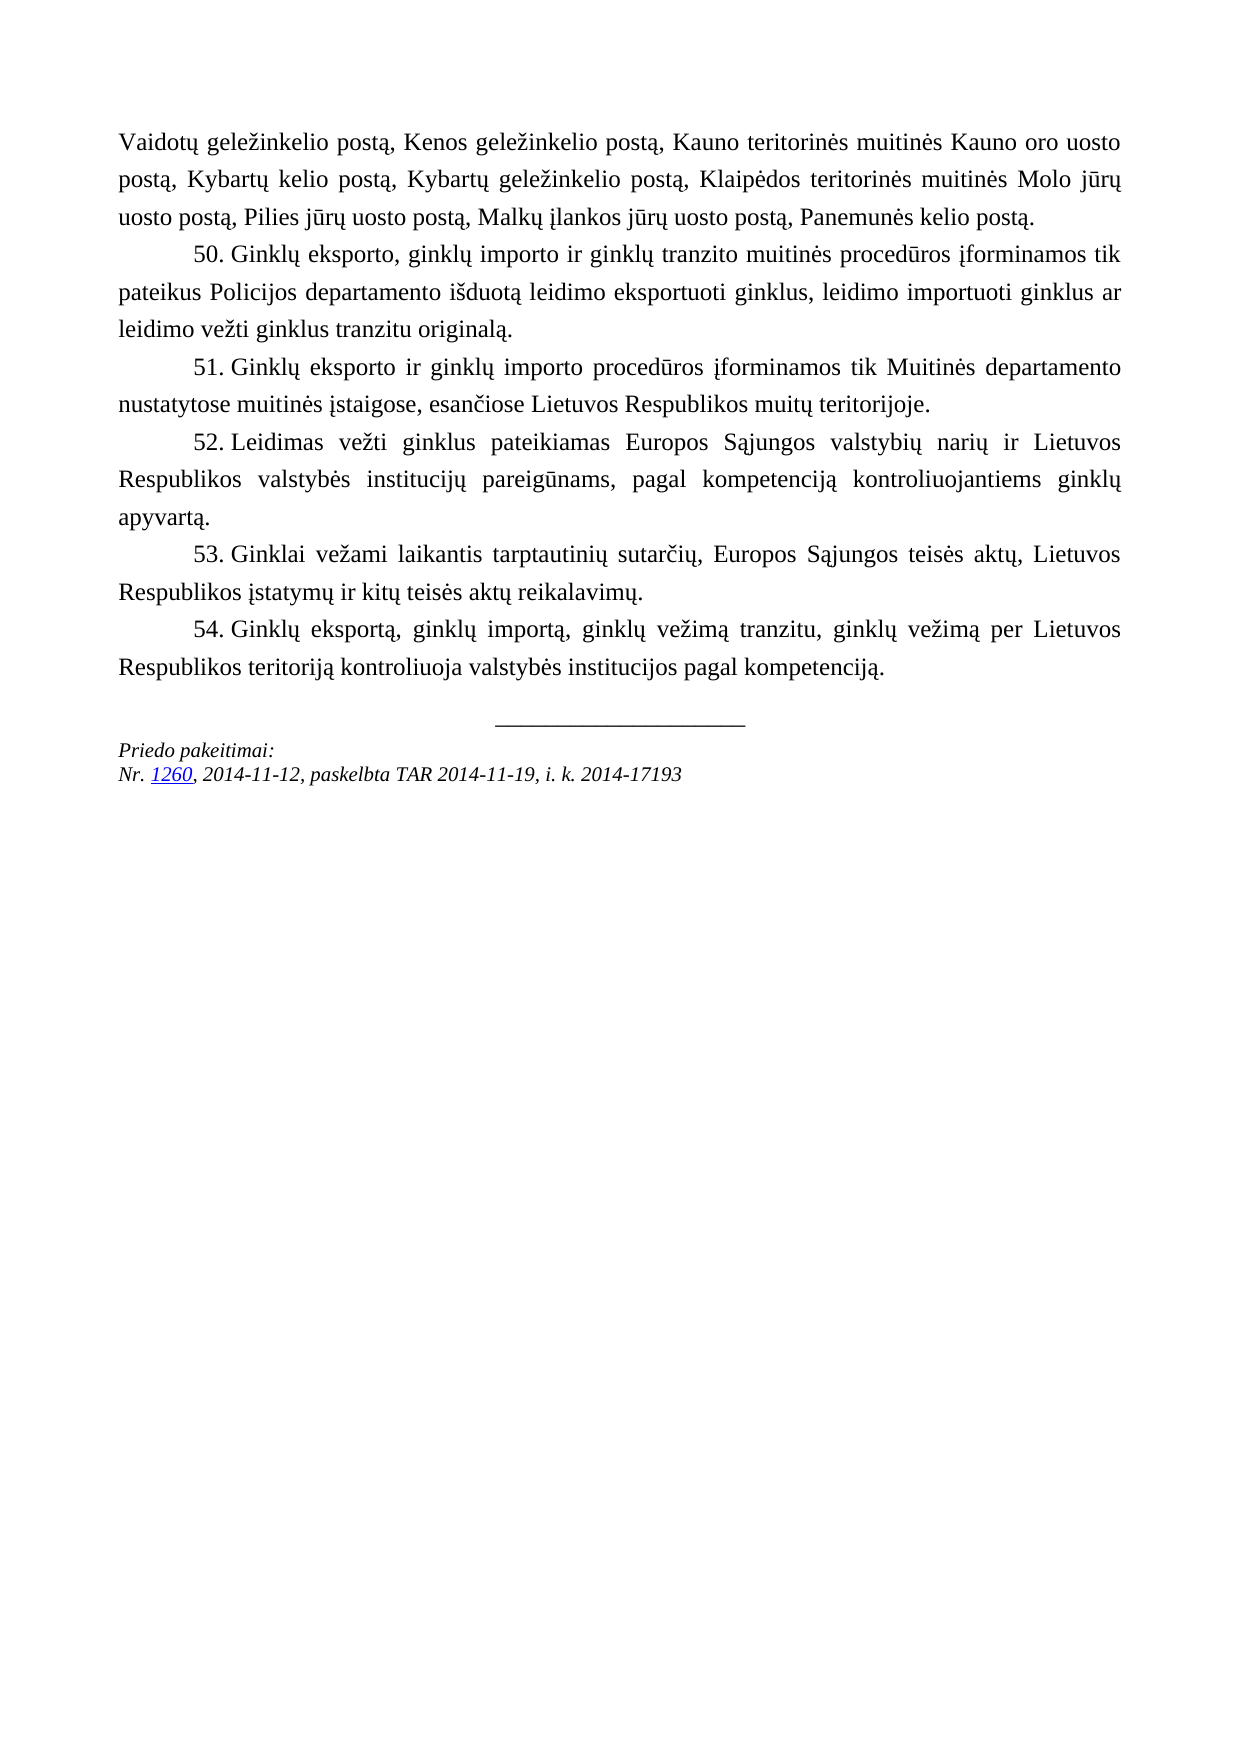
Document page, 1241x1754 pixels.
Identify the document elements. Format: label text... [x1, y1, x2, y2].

text 51. Ginklų eksporto ir ginklų importo procedūros įforminamos tik Muitinės departamento nustatytose muitinės įstaigose, esančiose Lietuvos Respublikos muitų teritorijoje. [118, 343, 1122, 418]
text Nr. 1260, 2014-11-12, paskelbta TAR 2014-11-19, i. k. 2014-17193 [118, 762, 1122, 786]
text Vaidotų geležinkelio postą, Kenos geležinkelio postą, Kauno teritorinės muitinės Kauno oro uosto postą, Kybartų kelio postą, Kybartų geležinkelio postą, Klaipėdos teritorinės muitinės Molo jūrų uosto postą, Pilies jūrų uosto postą, Malkų įlankos jūrų uosto postą, Panemunės kelio postą. [118, 118, 1122, 231]
text 53. Ginklai vežami laikantis tarptautinių sutarčių, Europos Sąjungos teisės aktų, Lietuvos Respublikos įstatymų ir kitų teisės aktų reikalavimų. [118, 531, 1122, 606]
text 52. Leidimas vežti ginklus pateikiamas Europos Sąjungos valstybių narių ir Lietuvos Respublikos valstybės institucijų pareigūnams, pagal kompetenciją kontroliuojantiems ginklų apyvartą. [118, 418, 1122, 531]
text 50. Ginklų eksporto, ginklų importo ir ginklų tranzito muitinės procedūros įforminamos tik pateikus Policijos departamento išduotą leidimo eksportuoti ginklus, leidimo importuoti ginklus ar leidimo vežti ginklus tranzitu originalą. [118, 231, 1122, 343]
text –––––––––––––––––––– [118, 709, 1122, 738]
text Priedo pakeitimai: [118, 738, 1122, 762]
text 54. Ginklų eksportą, ginklų importą, ginklų vežimą tranzitu, ginklų vežimą per Lietuvos Respublikos teritoriją kontroliuoja valstybės institucijos pagal kompetenciją. [118, 606, 1122, 681]
